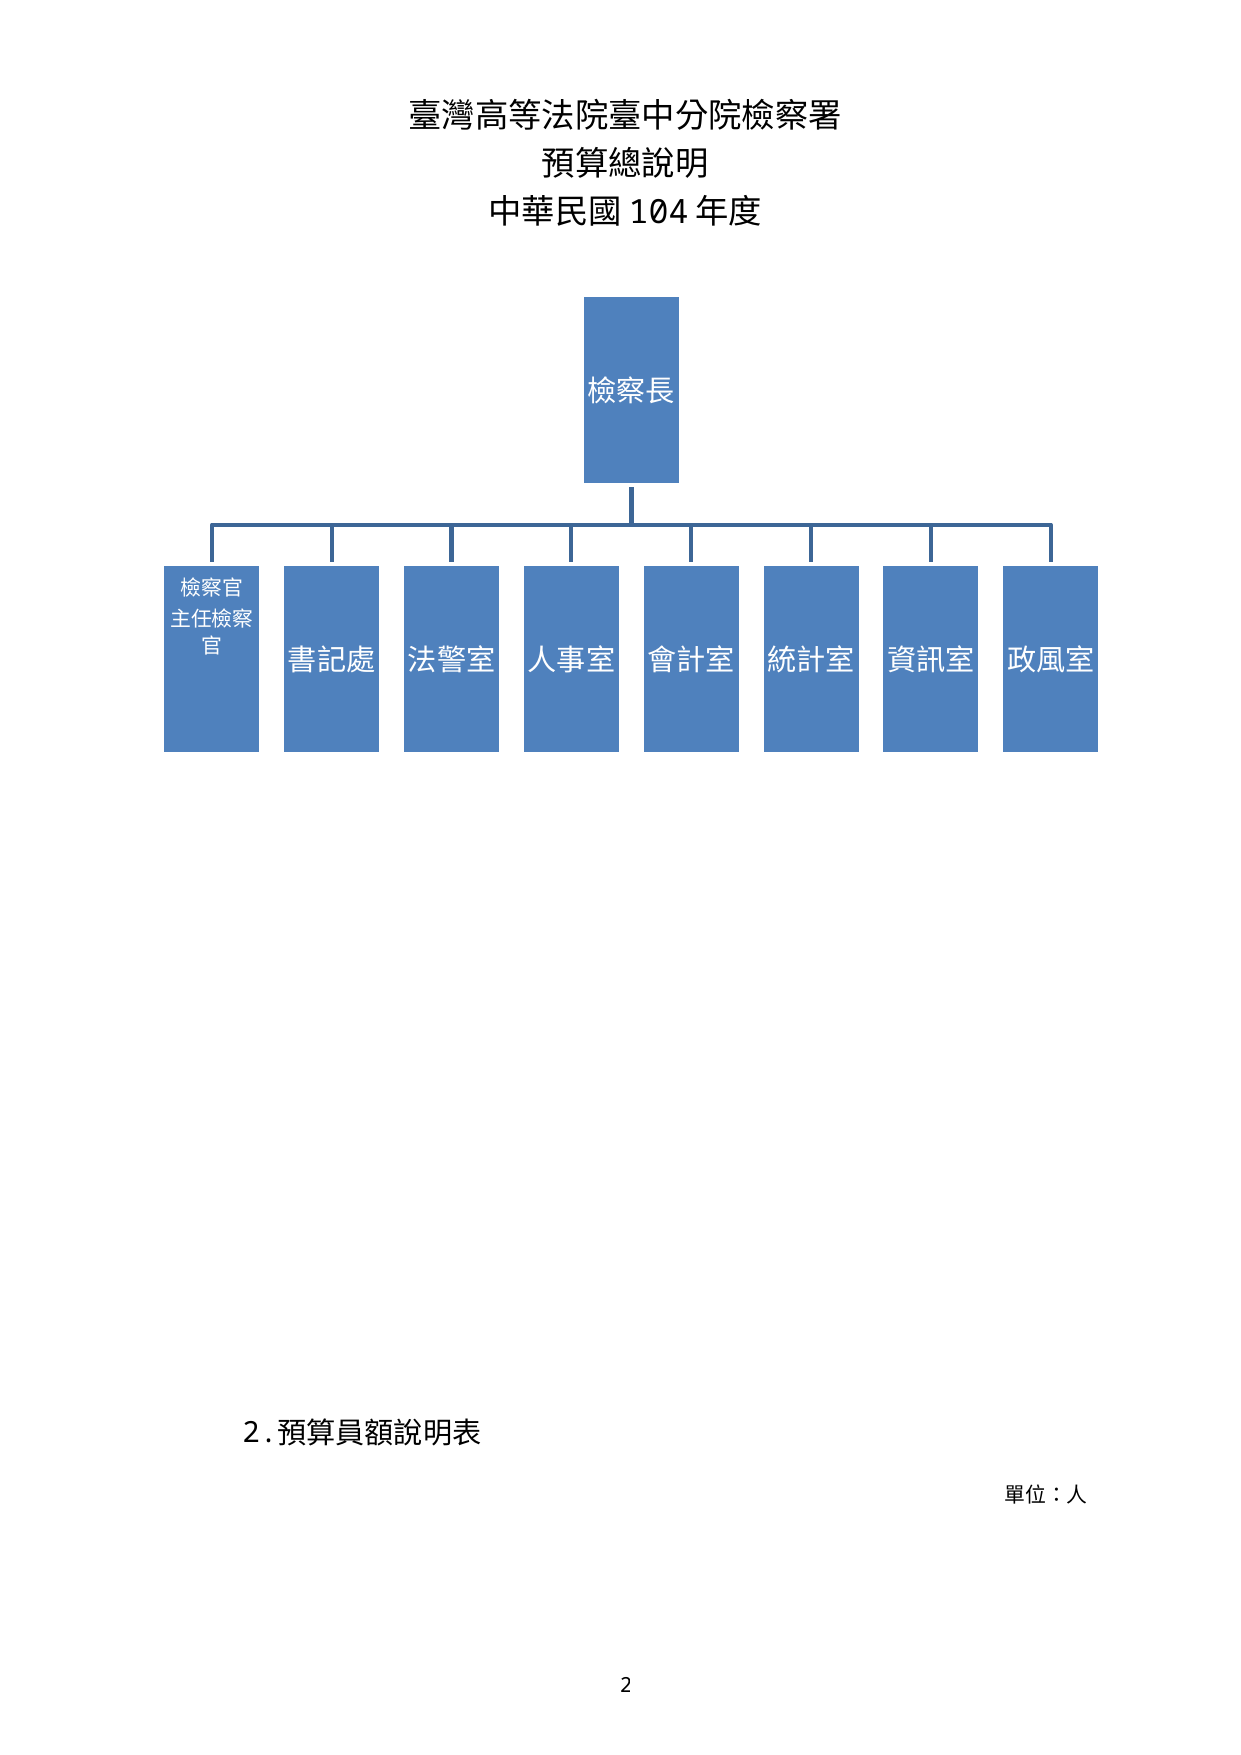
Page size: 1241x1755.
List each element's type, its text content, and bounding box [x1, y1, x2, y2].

text 單位：人 [242, 1452, 1087, 1514]
text 2.預算員額說明表 [242, 1389, 1087, 1452]
